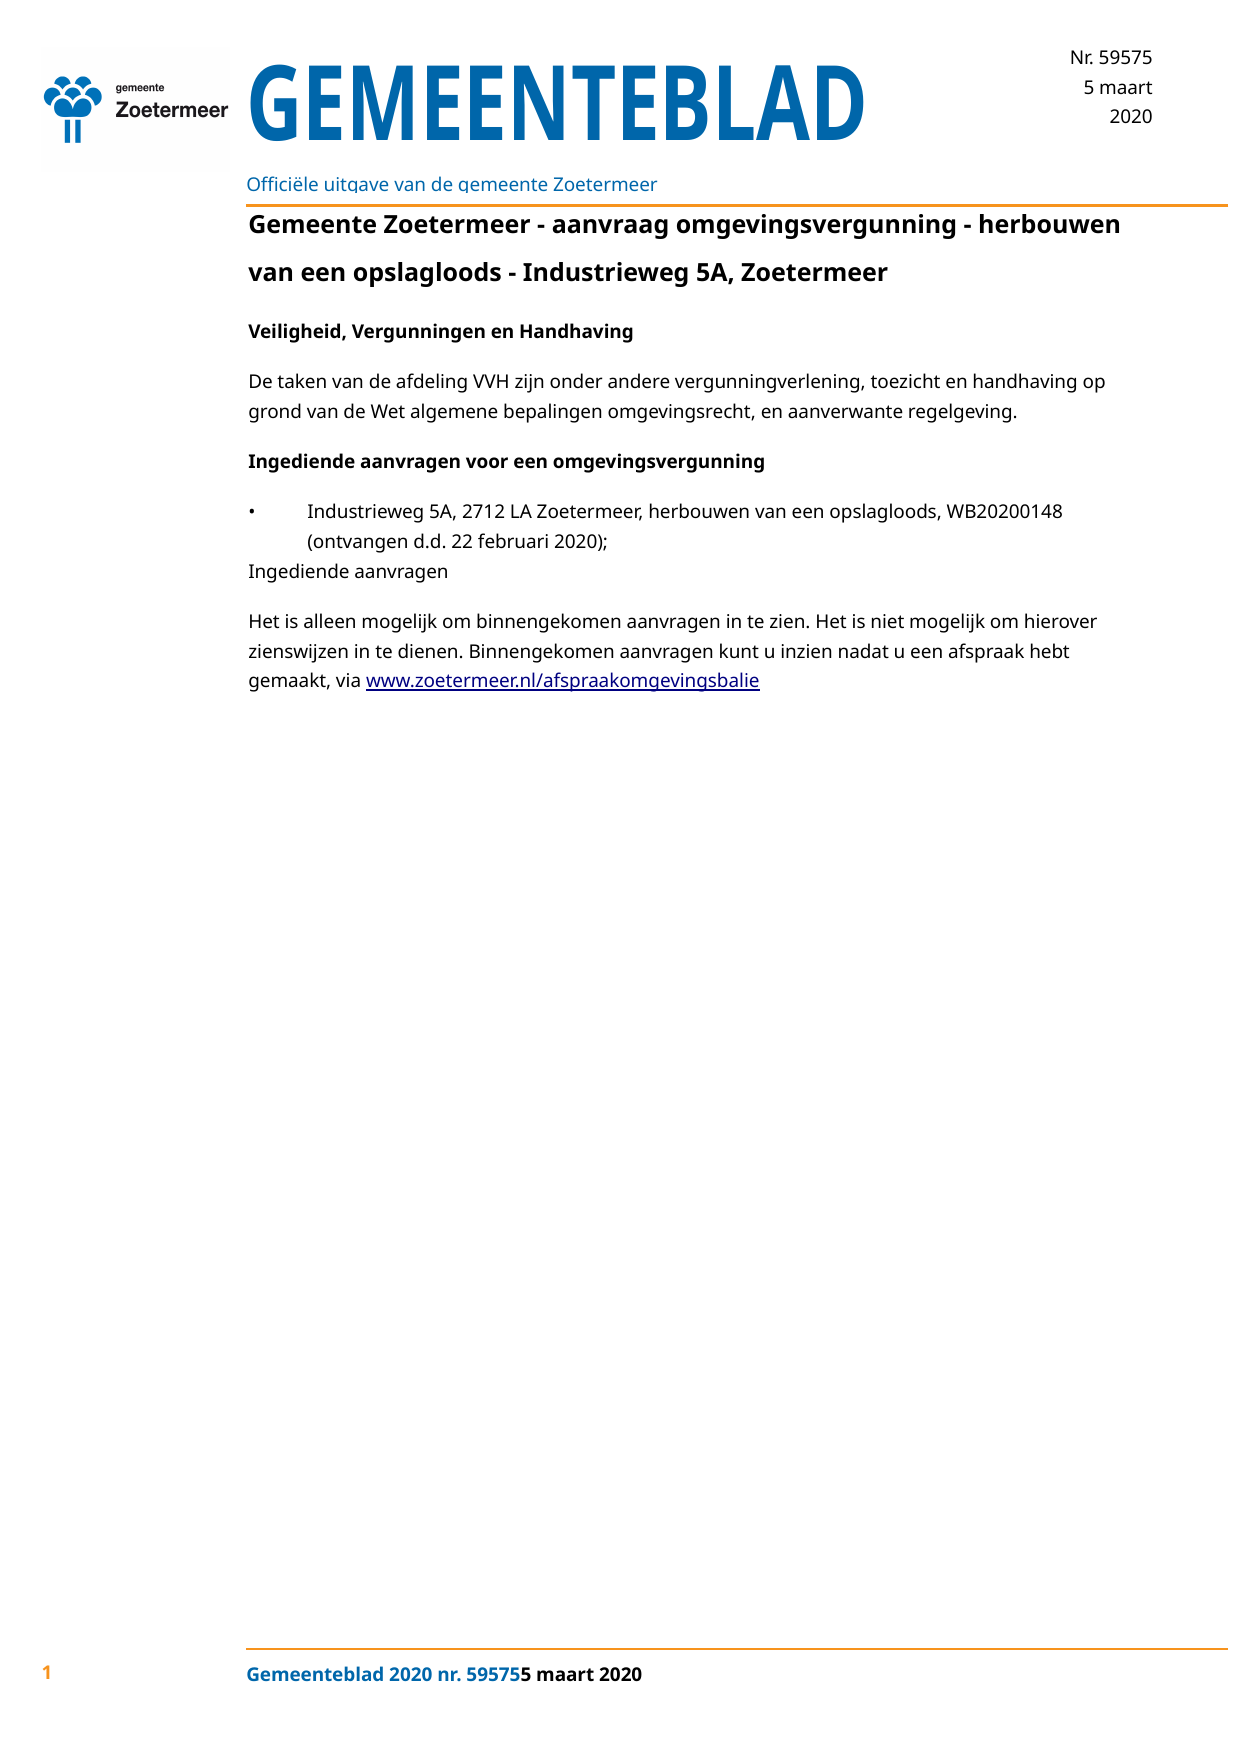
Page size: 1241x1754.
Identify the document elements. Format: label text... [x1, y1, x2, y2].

text Ingediende aanvragen voor een omgevingsvergunning [248, 448, 1152, 474]
text Veiligheid, Vergunningen en Handhaving [248, 318, 1152, 344]
text De taken van de afdeling VVH zijn onder andere vergunningverlening, toezicht en handhaving op grond van de Wet algemene bepalingen omgevingsrecht, en aanverwante regelgeving. [248, 368, 1152, 424]
text Ingediende aanvragen [248, 558, 1152, 584]
text Gemeente Zoetermeer - aanvraag omgevingsvergunning - herbouwen van een opslagloods - Industrieweg 5A, Zoetermeer [248, 207, 1152, 288]
picture [41, 47, 231, 172]
list Industrieweg 5A, 2712 LA Zoetermeer, herbouwen van een opslagloods, WB20200148 (ontvangen d.d. 22 februari 2020); [248, 499, 1152, 554]
text Het is alleen mogelijk om binnengekomen aanvragen in te zien. Het is niet mogelijk om hierover zienswijzen in te dienen. Binnengekomen aanvragen kunt u inzien nadat u een afspraak hebt gemaakt, via www.zoetermeer.nl/afspraakomgevingsbalie [248, 608, 1152, 693]
